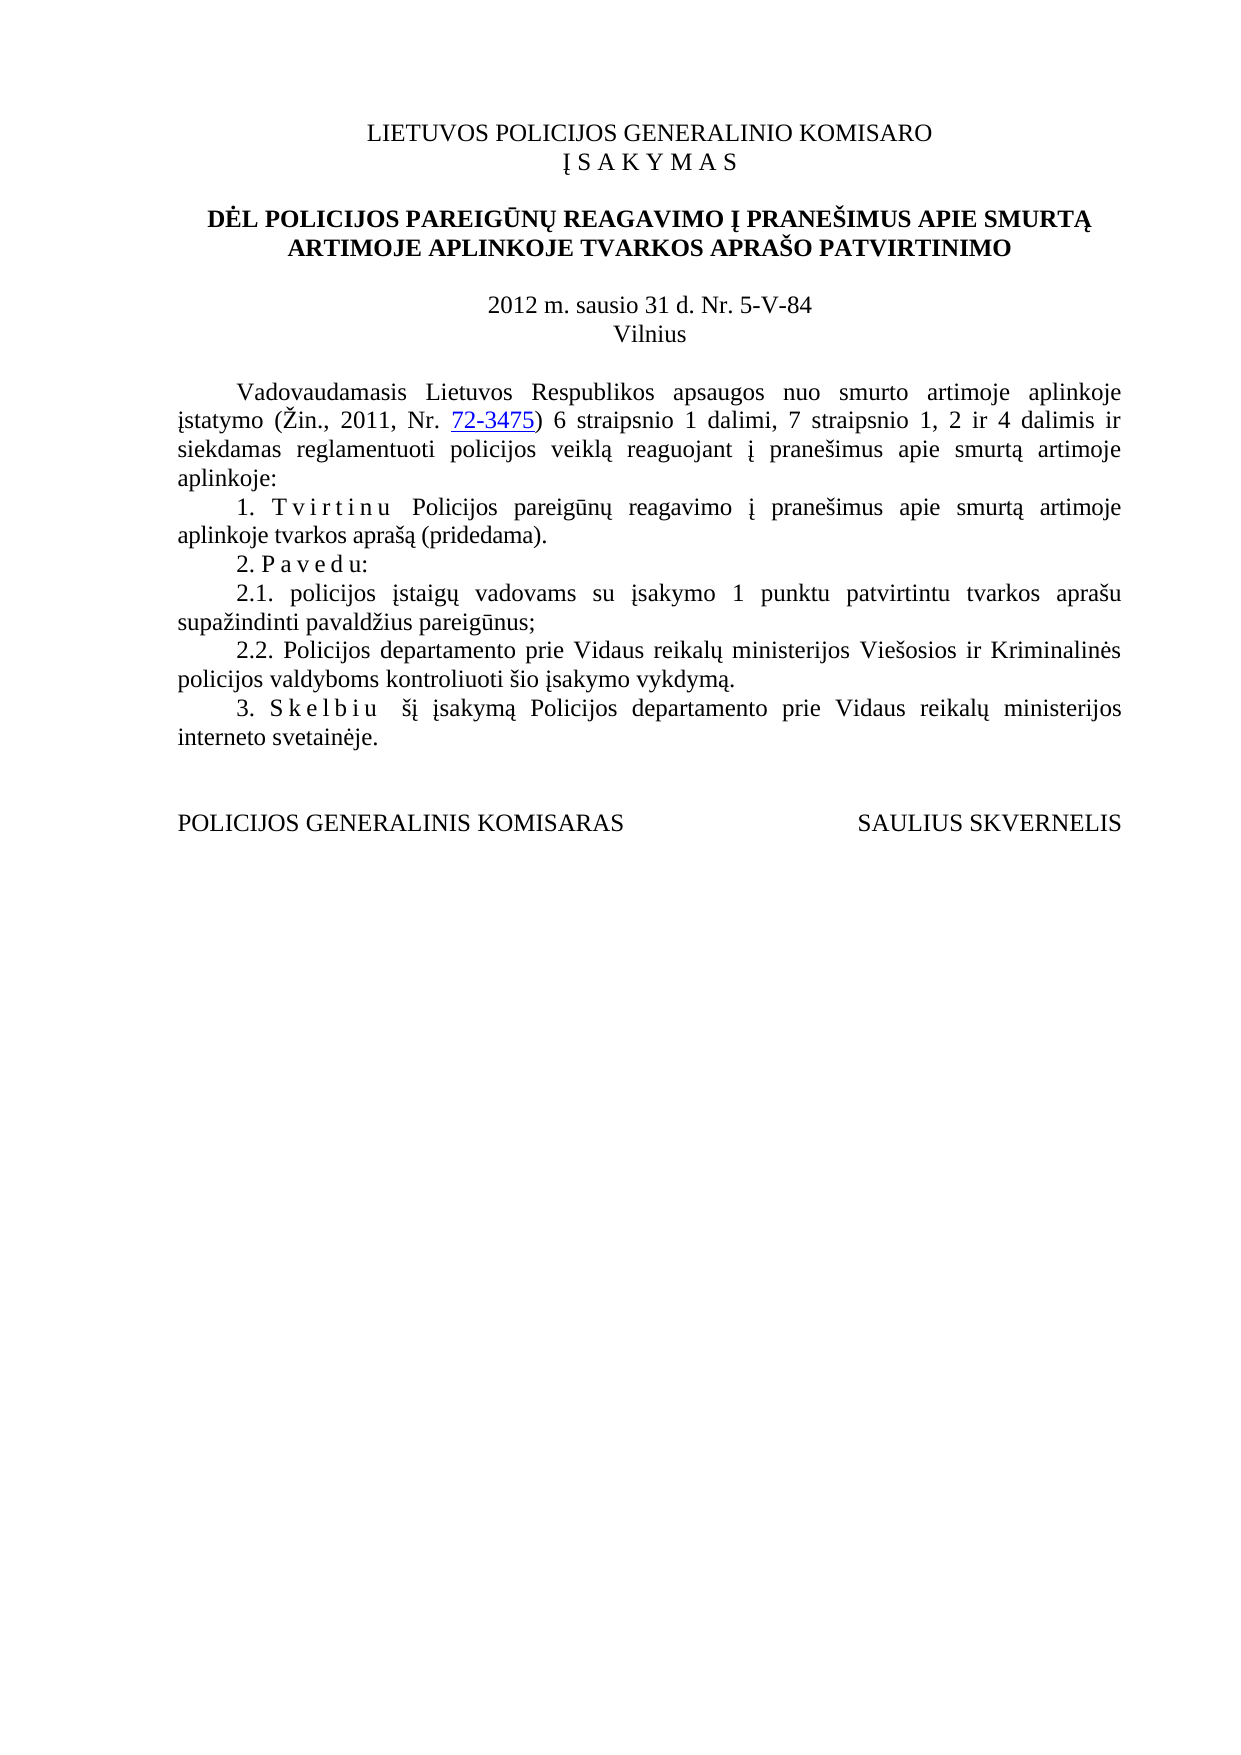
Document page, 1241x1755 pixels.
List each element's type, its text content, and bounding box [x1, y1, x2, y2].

text 2. Pavedu: [177, 549, 1122, 578]
text DĖL POLICIJOS PAREIGŪNŲ REAGAVIMO Į PRANEŠIMUS APIE SMURTĄ ARTIMOJE APLINKOJE TVARKOS APRAŠO PATVIRTINIMO [177, 204, 1122, 262]
text Į s a k y m a s [177, 147, 1122, 176]
text 2.1. policijos įstaigų vadovams su įsakymo 1 punktu patvirtintu tvarkos aprašu supažindinti pavaldžius pareigūnus; [177, 578, 1122, 636]
text LIETUVOS POLICIJOS GENERALINIO KOMISARO [177, 118, 1122, 147]
text 2.2. Policijos departamento prie Vidaus reikalų ministerijos Viešosios ir Kriminalinės policijos valdyboms kontroliuoti šio įsakymo vykdymą. [177, 636, 1122, 693]
text Vadovaudamasis Lietuvos Respublikos apsaugos nuo smurto artimoje aplinkoje įstatymo (Žin., 2011, Nr. 72-3475) 6 straipsnio 1 dalimi, 7 straipsnio 1, 2 ir 4 dalimis ir siekdamas reglamentuoti policijos veiklą reaguojant į pranešimus apie smurtą artimoje aplinkoje: [177, 377, 1122, 492]
text Policijos generalinis komisaras Saulius Skvernelis [177, 808, 1122, 837]
text 2012 m. sausio 31 d. Nr. 5-V-84 [177, 291, 1122, 319]
text 3. Skelbiu šį įsakymą Policijos departamento prie Vidaus reikalų ministerijos interneto svetainėje. [177, 693, 1122, 751]
text 1. Tvirtinu Policijos pareigūnų reagavimo į pranešimus apie smurtą artimoje aplinkoje tvarkos aprašą (pridedama). [177, 492, 1122, 549]
text Vilnius [177, 319, 1122, 348]
